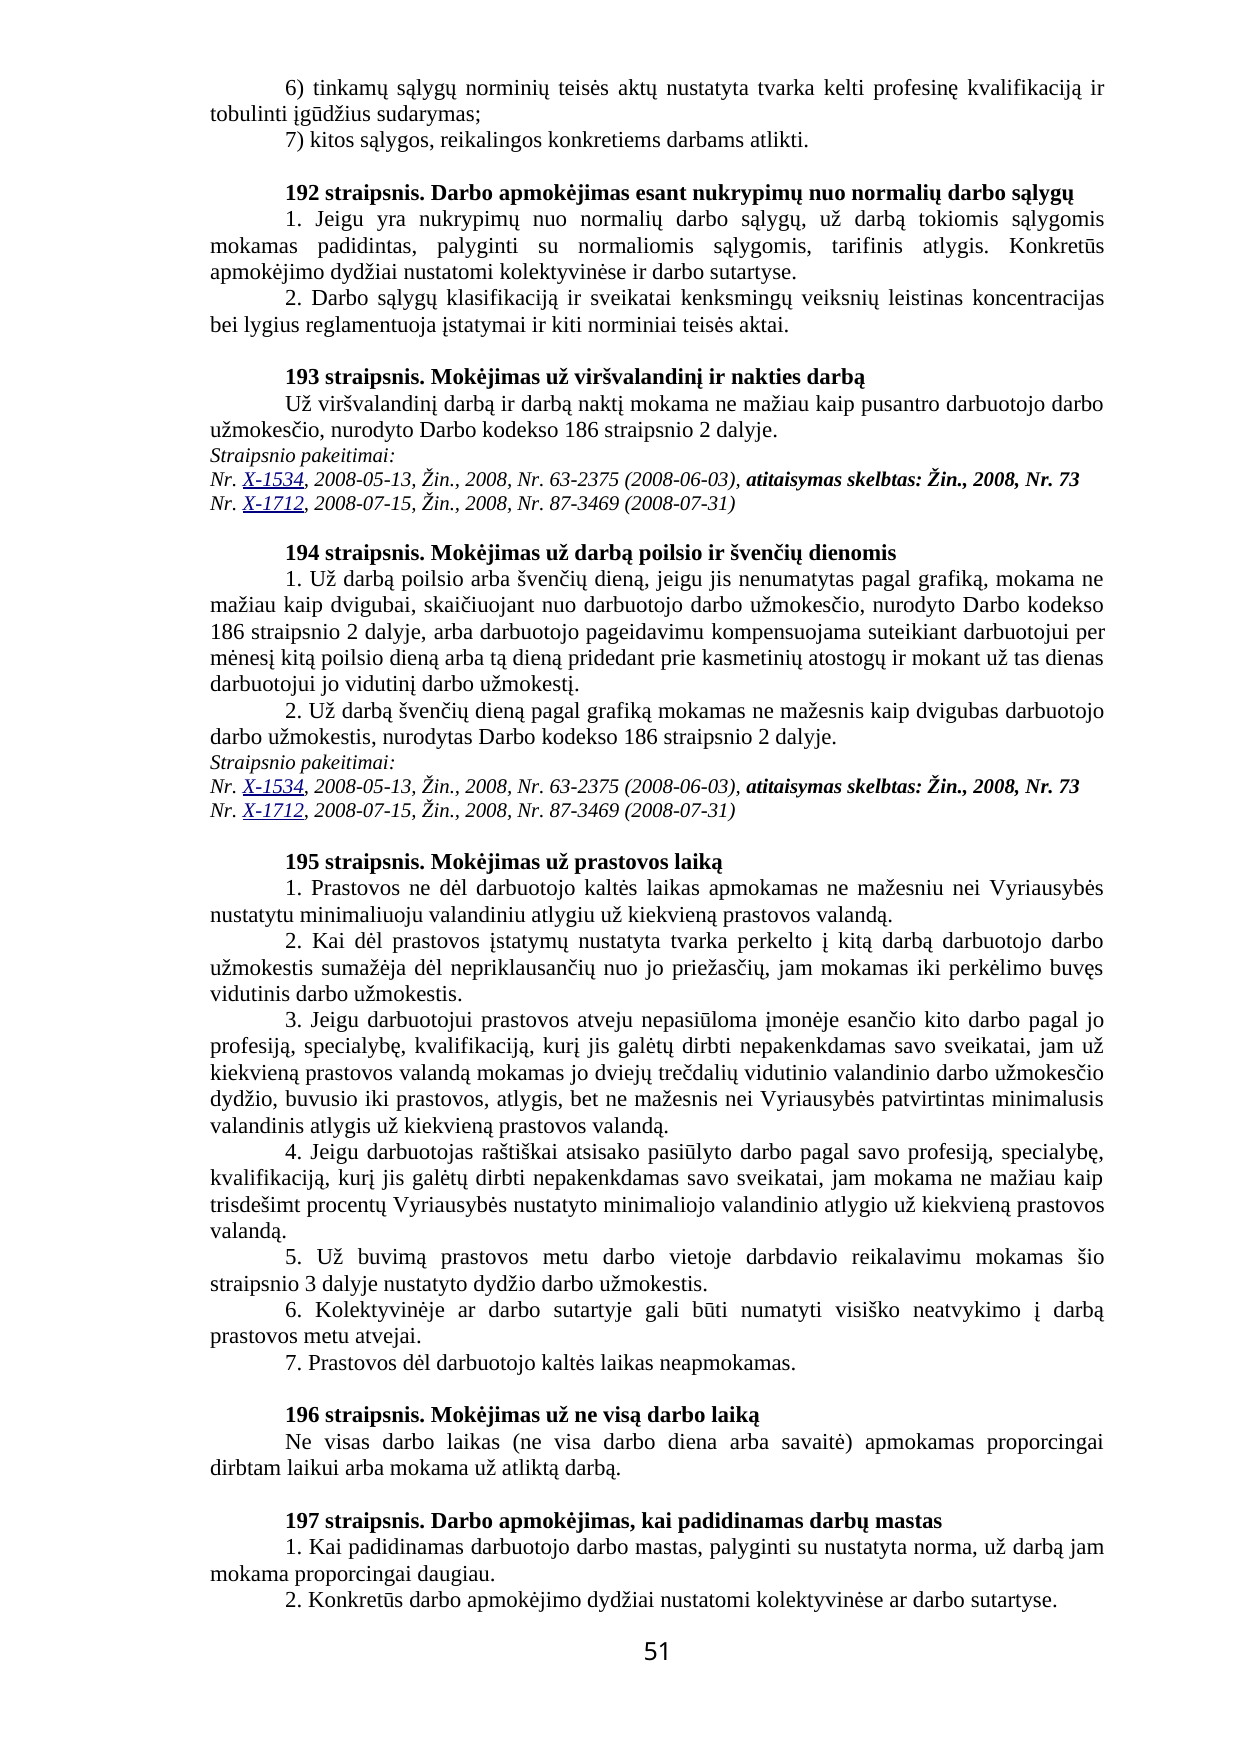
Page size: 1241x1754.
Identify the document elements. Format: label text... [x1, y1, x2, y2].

text 194 straipsnis. Mokėjimas už darbą poilsio ir švenčių dienomis [210, 539, 1106, 565]
text 1. Jeigu yra nukrypimų nuo normalių darbo sąlygų, už darbą tokiomis sąlygomis mokamas padidintas, palyginti su normaliomis sąlygomis, tarifinis atlygis. Konkretūs apmokėjimo dydžiai nustatomi kolektyvinėse ir darbo sutartyse. [210, 205, 1106, 284]
text 196 straipsnis. Mokėjimas už ne visą darbo laiką [210, 1402, 1106, 1428]
text Straipsnio pakeitimai: [210, 442, 1106, 467]
text 193 straipsnis. Mokėjimas už viršvalandinį ir nakties darbą [210, 363, 1106, 390]
text 1. Prastovos ne dėl darbuotojo kaltės laikas apmokamas ne mažesniu nei Vyriausybės nustatytu minimaliuoju valandiniu atlygiu už kiekvieną prastovos valandą. [210, 874, 1106, 927]
text 2. Už darbą švenčių dieną pagal grafiką mokamas ne mažesnis kaip dvigubas darbuotojo darbo užmokestis, nurodytas Darbo kodekso 186 straipsnio 2 dalyje. [210, 697, 1106, 749]
text Nr. X-1712, 2008-07-15, Žin., 2008, Nr. 87-3469 (2008-07-31) [210, 491, 1106, 515]
text 3. Jeigu darbuotojui prastovos atveju nepasiūloma įmonėje esančio kito darbo pagal jo profesiją, specialybę, kvalifikaciją, kurį jis galėtų dirbti nepakenkdamas savo sveikatai, jam už kiekvieną prastovos valandą mokamas jo dviejų trečdalių vidutinio valandinio darbo užmokesčio dydžio, buvusio iki prastovos, atlygis, bet ne mažesnis nei Vyriausybės patvirtintas minimalusis valandinis atlygis už kiekvieną prastovos valandą. [210, 1006, 1106, 1138]
text 6. Kolektyvinėje ar darbo sutartyje gali būti numatyti visiško neatvykimo į darbą prastovos metu atvejai. [210, 1296, 1106, 1349]
text 197 straipsnis. Darbo apmokėjimas, kai padidinamas darbų mastas [210, 1507, 1106, 1533]
text 6) tinkamų sąlygų norminių teisės aktų nustatyta tvarka kelti profesinę kvalifikaciją ir tobulinti įgūdžius sudarymas; [210, 73, 1106, 126]
text Straipsnio pakeitimai: [210, 749, 1106, 774]
text 2. Kai dėl prastovos įstatymų nustatyta tvarka perkelto į kitą darbą darbuotojo darbo užmokestis sumažėja dėl nepriklausančių nuo jo priežasčių, jam mokamas iki perkėlimo buvęs vidutinis darbo užmokestis. [210, 927, 1106, 1006]
text Ne visas darbo laikas (ne visa darbo diena arba savaitė) apmokamas proporcingai dirbtam laikui arba mokama už atliktą darbą. [210, 1428, 1106, 1481]
text Nr. X-1534, 2008-05-13, Žin., 2008, Nr. 63-2375 (2008-06-03), atitaisymas skelbtas: Žin., 2008, Nr. 73 [210, 774, 1106, 798]
text 7. Prastovos dėl darbuotojo kaltės laikas neapmokamas. [210, 1349, 1106, 1375]
text 7) kitos sąlygos, reikalingos konkretiems darbams atlikti. [210, 126, 1106, 153]
text 1. Kai padidinamas darbuotojo darbo mastas, palyginti su nustatyta norma, už darbą jam mokama proporcingai daugiau. [210, 1533, 1106, 1586]
text 2. Konkretūs darbo apmokėjimo dydžiai nustatomi kolektyvinėse ar darbo sutartyse. [210, 1586, 1106, 1612]
text Nr. X-1534, 2008-05-13, Žin., 2008, Nr. 63-2375 (2008-06-03), atitaisymas skelbtas: Žin., 2008, Nr. 73 [210, 467, 1106, 491]
text 1. Už darbą poilsio arba švenčių dieną, jeigu jis nenumatytas pagal grafiką, mokama ne mažiau kaip dvigubai, skaičiuojant nuo darbuotojo darbo užmokesčio, nurodyto Darbo kodekso 186 straipsnio 2 dalyje, arba darbuotojo pageidavimu kompensuojama suteikiant darbuotojui per mėnesį kitą poilsio dieną arba tą dieną pridedant prie kasmetinių atostogų ir mokant už tas dienas darbuotojui jo vidutinį darbo užmokestį. [210, 565, 1106, 697]
text Nr. X-1712, 2008-07-15, Žin., 2008, Nr. 87-3469 (2008-07-31) [210, 798, 1106, 822]
text 4. Jeigu darbuotojas raštiškai atsisako pasiūlyto darbo pagal savo profesiją, specialybę, kvalifikaciją, kurį jis galėtų dirbti nepakenkdamas savo sveikatai, jam mokama ne mažiau kaip trisdešimt procentų Vyriausybės nustatyto minimaliojo valandinio atlygio už kiekvieną prastovos valandą. [210, 1138, 1106, 1243]
text 5. Už buvimą prastovos metu darbo vietoje darbdavio reikalavimu mokamas šio straipsnio 3 dalyje nustatyto dydžio darbo užmokestis. [210, 1243, 1106, 1296]
text 192 straipsnis. Darbo apmokėjimas esant nukrypimų nuo normalių darbo sąlygų [285, 179, 1106, 205]
text 2. Darbo sąlygų klasifikaciją ir sveikatai kenksmingų veiksnių leistinas koncentracijas bei lygius reglamentuoja įstatymai ir kiti norminiai teisės aktai. [210, 284, 1106, 337]
text 195 straipsnis. Mokėjimas už prastovos laiką [210, 848, 1106, 874]
text Už viršvalandinį darbą ir darbą naktį mokama ne mažiau kaip pusantro darbuotojo darbo užmokesčio, nurodyto Darbo kodekso 186 straipsnio 2 dalyje. [210, 390, 1106, 442]
